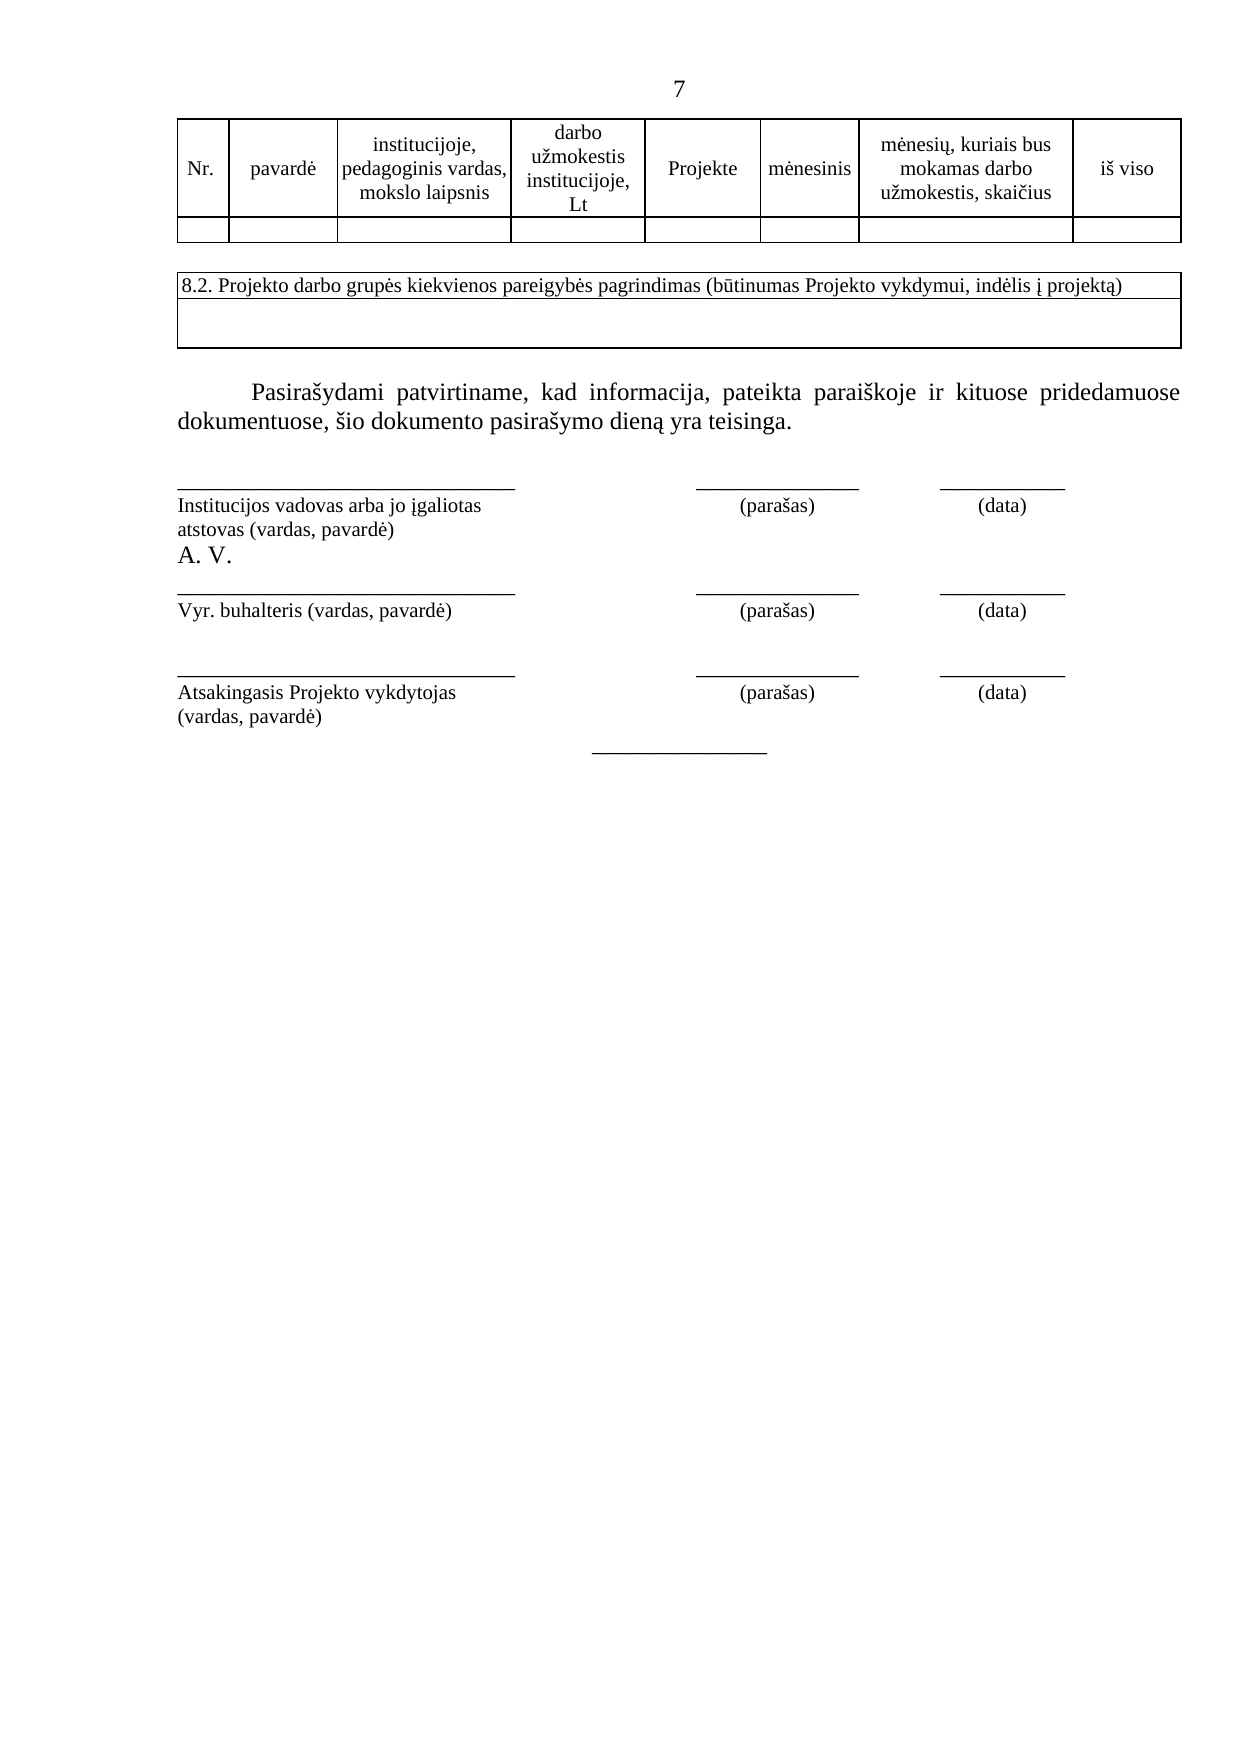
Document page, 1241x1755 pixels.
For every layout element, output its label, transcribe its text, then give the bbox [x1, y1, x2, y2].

table_cell mėnesių, kuriais bus mokamas darbo užmokestis, skaičius [860, 120, 1072, 216]
text (vardas, pavardė) [177, 704, 1181, 728]
text Atsakingasis Projekto vykdytojas (parašas) (data) [177, 680, 1181, 704]
table_cell [756, 218, 760, 242]
table_cell Pareigybė Projekte [646, 120, 760, 216]
text A. V. [177, 541, 1181, 569]
text ___________________________ _____________ __________ [177, 651, 1181, 680]
table_cell Eil. Nr. [178, 120, 228, 216]
table_cell mėnesinis [761, 120, 858, 216]
text Institucijos vadovas arba jo įgaliotas (parašas) (data) [177, 492, 1181, 517]
text Vyr. buhalteris (vardas, pavardė) (parašas) (data) [177, 598, 1181, 622]
text ______________ [177, 728, 1181, 757]
table_cell Vardas, pavardė [230, 120, 337, 216]
table_cell iš viso [1074, 120, 1180, 216]
text ___________________________ _____________ __________ [177, 464, 1181, 492]
table_cell [333, 218, 337, 242]
text Pasirašydami patvirtiname, kad informacija, pateikta paraiškoje ir kituose pridedamuose dokumentuose, šio dokumento pasirašymo dieną yra teisinga. [177, 377, 1181, 435]
table_cell Pareigybė institucijoje, pedagoginis vardas, mokslo laipsnis [338, 120, 510, 216]
text atstovas (vardas, pavardė) [177, 517, 1181, 541]
text ___________________________ _____________ __________ [177, 569, 1181, 598]
table_cell [338, 218, 342, 242]
